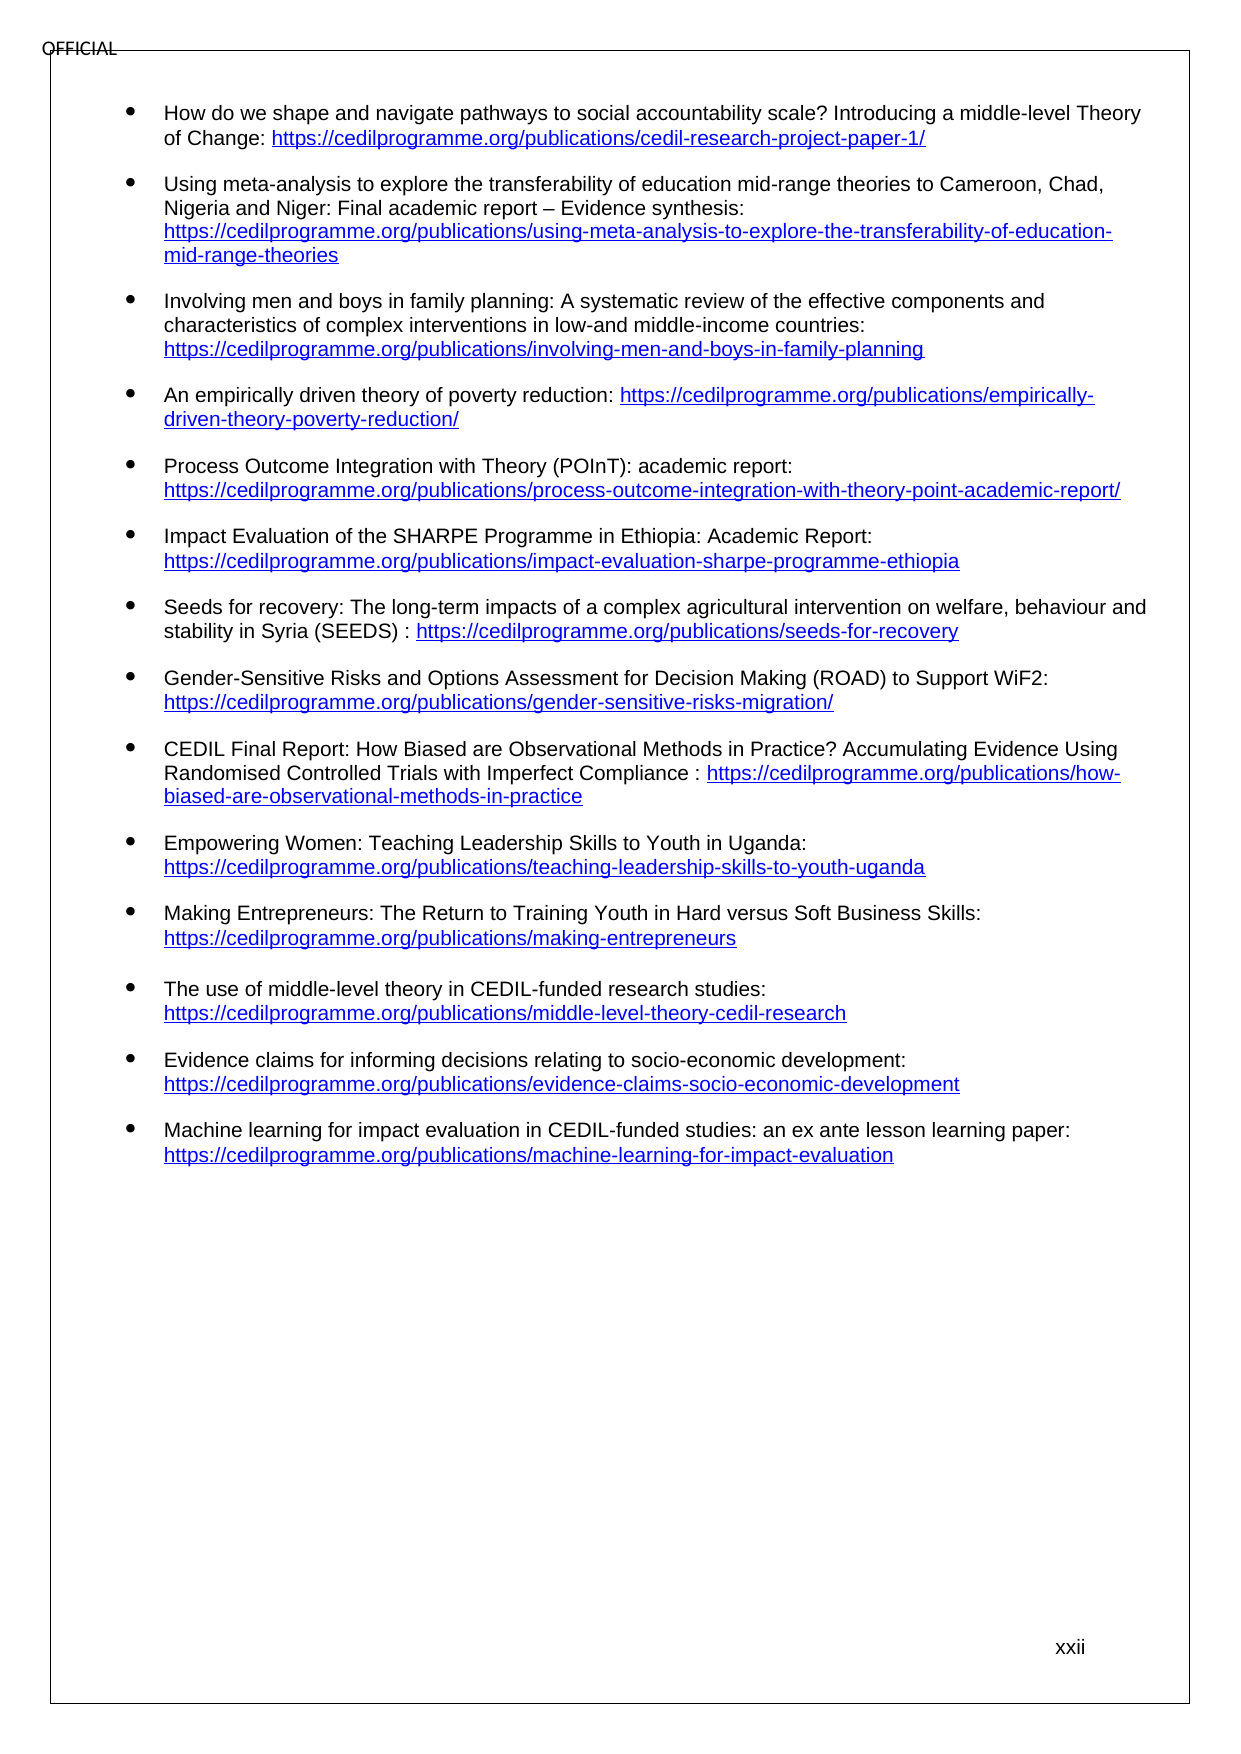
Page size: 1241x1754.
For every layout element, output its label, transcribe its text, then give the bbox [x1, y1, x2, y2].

list Machine learning for impact evaluation in CEDIL-funded studies: an ex ante lesson learning paper: https://cedilprogramme.org/publications/machine-learning-for-impact-evaluation [126, 1119, 1152, 1166]
list Empowering Women: Teaching Leadership Skills to Youth in Uganda: https://cedilprogramme.org/publications/teaching-leadership-skills-to-youth-uganda [126, 831, 1152, 879]
list Impact Evaluation of the SHARPE Programme in Ethiopia: Academic Report: https://cedilprogramme.org/publications/impact-evaluation-sharpe-programme-ethiopia [126, 525, 1152, 573]
list Using meta-analysis to explore the transferability of education mid-range theories to Cameroon, Chad, Nigeria and Niger: Final academic report – Evidence synthesis: https://cedilprogramme.org/publications/using-meta-analysis-to-explore-the-transferability-of-education-mid-range-theories [126, 172, 1152, 266]
list Making Entrepreneurs: The Return to Training Youth in Hard versus Soft Business Skills: https://cedilprogramme.org/publications/making-entrepreneurs [126, 902, 1152, 949]
list The use of middle-level theory in CEDIL-funded research studies: https://cedilprogramme.org/publications/middle-level-theory-cedil-research [126, 977, 1152, 1025]
list Seeds for recovery: The long-term impacts of a complex agricultural intervention on welfare, behaviour and stability in Syria (SEEDS) : https://cedilprogramme.org/publications/seeds-for-recovery [126, 596, 1152, 643]
list An empirically driven theory of poverty reduction: https://cedilprogramme.org/publications/empirically-driven-theory-poverty-reduction/ [126, 384, 1152, 431]
list Process Outcome Integration with Theory (POInT): academic report: https://cedilprogramme.org/publications/process-outcome-integration-with-theory-point-academic-report/ [126, 454, 1152, 502]
list How do we shape and navigate pathways to social accountability scale? Introducing a middle-level Theory of Change: https://cedilprogramme.org/publications/cedil-research-project-paper-1/ [126, 102, 1152, 149]
list Involving men and boys in family planning: A systematic review of the effective components and characteristics of complex interventions in low‐and middle‐income countries: https://cedilprogramme.org/publications/involving-men-and-boys-in-family-planning [126, 290, 1152, 360]
list CEDIL Final Report: How Biased are Observational Methods in Practice? Accumulating Evidence Using Randomised Controlled Trials with Imperfect Compliance : https://cedilprogramme.org/publications/how-biased-are-observational-methods-in-practice [126, 737, 1152, 808]
list Evidence claims for informing decisions relating to socio-economic development: https://cedilprogramme.org/publications/evidence-claims-socio-economic-development [126, 1048, 1152, 1096]
list Gender-Sensitive Risks and Options Assessment for Decision Making (ROAD) to Support WiF2: https://cedilprogramme.org/publications/gender-sensitive-risks-migration/ [126, 667, 1152, 714]
